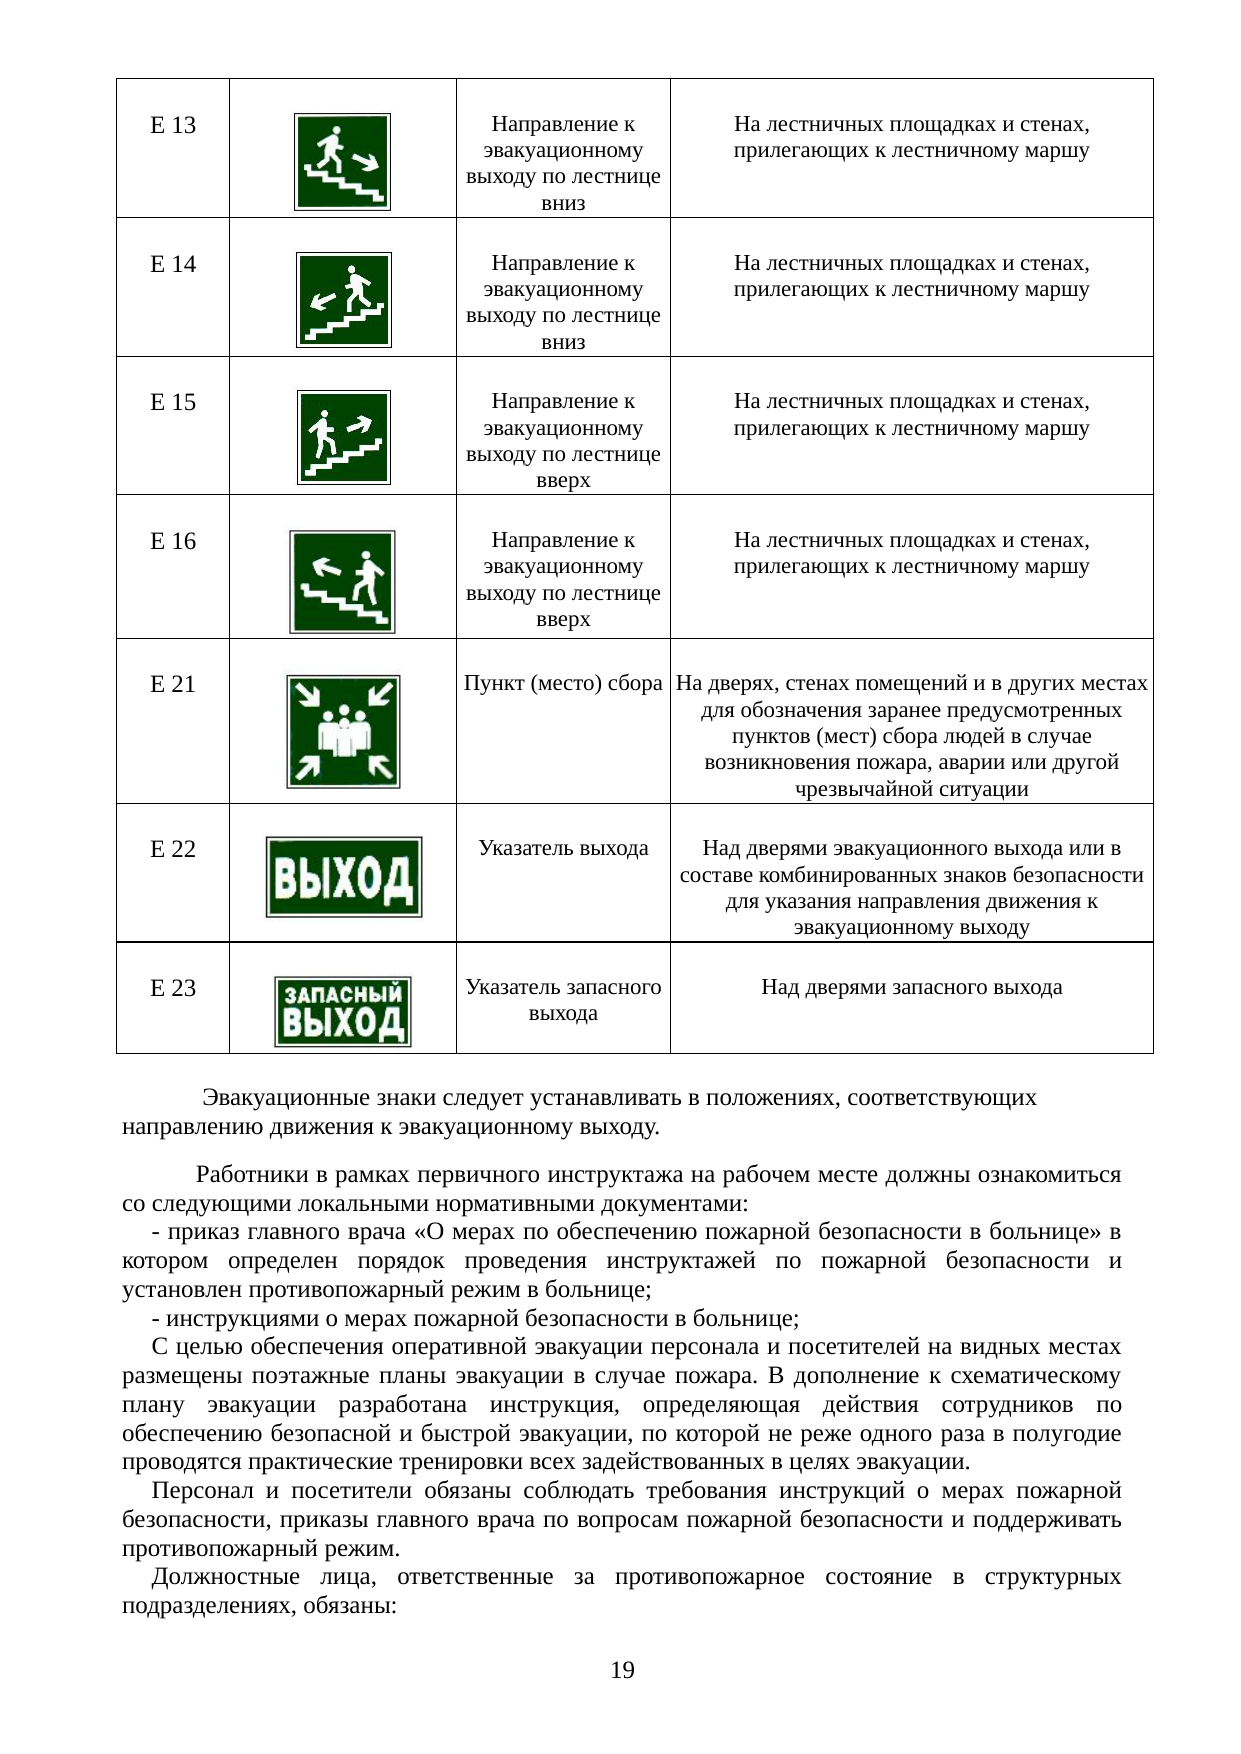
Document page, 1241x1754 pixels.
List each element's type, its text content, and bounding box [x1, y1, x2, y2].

table_cell Над дверями эвакуационного выхода или в составе комбинированных знаков безопасности для указания направления движения к эвакуационному выходу [671, 804, 1153, 941]
table_cell Указатель запасного выхода [457, 943, 670, 1052]
text - приказ главного врача «О мерах по обеспечению пожарной безопасности в больнице» в котором определен порядок проведения инструктажей по пожарной безопасности и установлен противопожарный режим в больнице; [122, 1216, 1123, 1303]
text Персонал и посетители обязаны соблюдать требования инструкций о мерах пожарной безопасности, приказы главного врача по вопросам пожарной безопасности и поддерживать противопожарный режим. [122, 1475, 1123, 1561]
table_cell Е 15 [117, 357, 229, 494]
picture [262, 834, 424, 922]
text Работники в рамках первичного инструктажа на рабочем месте должны ознакомиться со следующими локальными нормативными документами: [122, 1159, 1123, 1216]
table_cell Пункт (место) сбора [457, 639, 670, 803]
picture [293, 387, 393, 489]
table_cell [230, 943, 456, 1052]
table_cell На лестничных площадках и стенах, прилегающих к лестничному маршу [671, 218, 1153, 356]
picture [271, 973, 414, 1051]
text Должностные лица, ответственные за противопожарное состояние в структурных подразделениях, обязаны: [122, 1561, 1123, 1619]
text Эвакуационные знаки следует устанавливать в положениях, соответствующих направлению движения к эвакуационному выходу. [122, 1082, 1123, 1140]
table_cell [230, 79, 456, 217]
picture [291, 110, 394, 215]
table_cell Е 13 [117, 79, 229, 217]
table_cell На дверях, стенах помещений и в других местах для обозначения заранее предусмотренных пунктов (мест) сбора людей в случае возникновения пожара, аварии или другой чрезвычайной ситуации [671, 639, 1153, 803]
table_cell Направление к эвакуационному выходу по лестнице вверх [457, 357, 670, 494]
table_cell На лестничных площадках и стенах, прилегающих к лестничному маршу [671, 357, 1153, 494]
table_cell Е 14 [117, 218, 229, 356]
picture [292, 248, 393, 353]
table_cell На лестничных площадках и стенах, прилегающих к лестничному маршу [671, 79, 1153, 217]
table_cell Направление к эвакуационному выходу по лестнице вверх [457, 495, 670, 637]
text С целью обеспечения оперативной эвакуации персонала и посетителей на видных местах размещены поэтажные планы эвакуации в случае пожара. В дополнение к схематическому плану эвакуации разработана инструкция, определяющая действия сотрудников по обеспечению безопасной и быстрой эвакуации, по которой не реже одного раза в полугодие проводятся практические тренировки всех задействованных в целях эвакуации. [122, 1331, 1123, 1475]
text - инструкциями о мерах пожарной безопасности в больнице; [122, 1303, 1123, 1331]
table_cell Направление к эвакуационному выходу по лестнице вниз [457, 218, 670, 356]
table_cell Е 22 [117, 804, 229, 941]
table_cell [230, 495, 456, 637]
picture [285, 526, 401, 636]
table_cell На лестничных площадках и стенах, прилегающих к лестничному маршу [671, 495, 1153, 637]
table_cell [230, 357, 456, 494]
picture [283, 669, 403, 790]
table_cell Указатель выхода [457, 804, 670, 941]
table_cell [230, 804, 456, 941]
table_cell Е 23 [117, 943, 229, 1052]
table_cell [230, 218, 456, 356]
table_cell E 21 [117, 639, 229, 803]
table_cell Е 16 [117, 495, 229, 637]
table_cell Над дверями запасного выхода [671, 943, 1153, 1052]
table_cell Направление к эвакуационному выходу по лестнице вниз [457, 79, 670, 217]
table_cell [230, 639, 456, 803]
